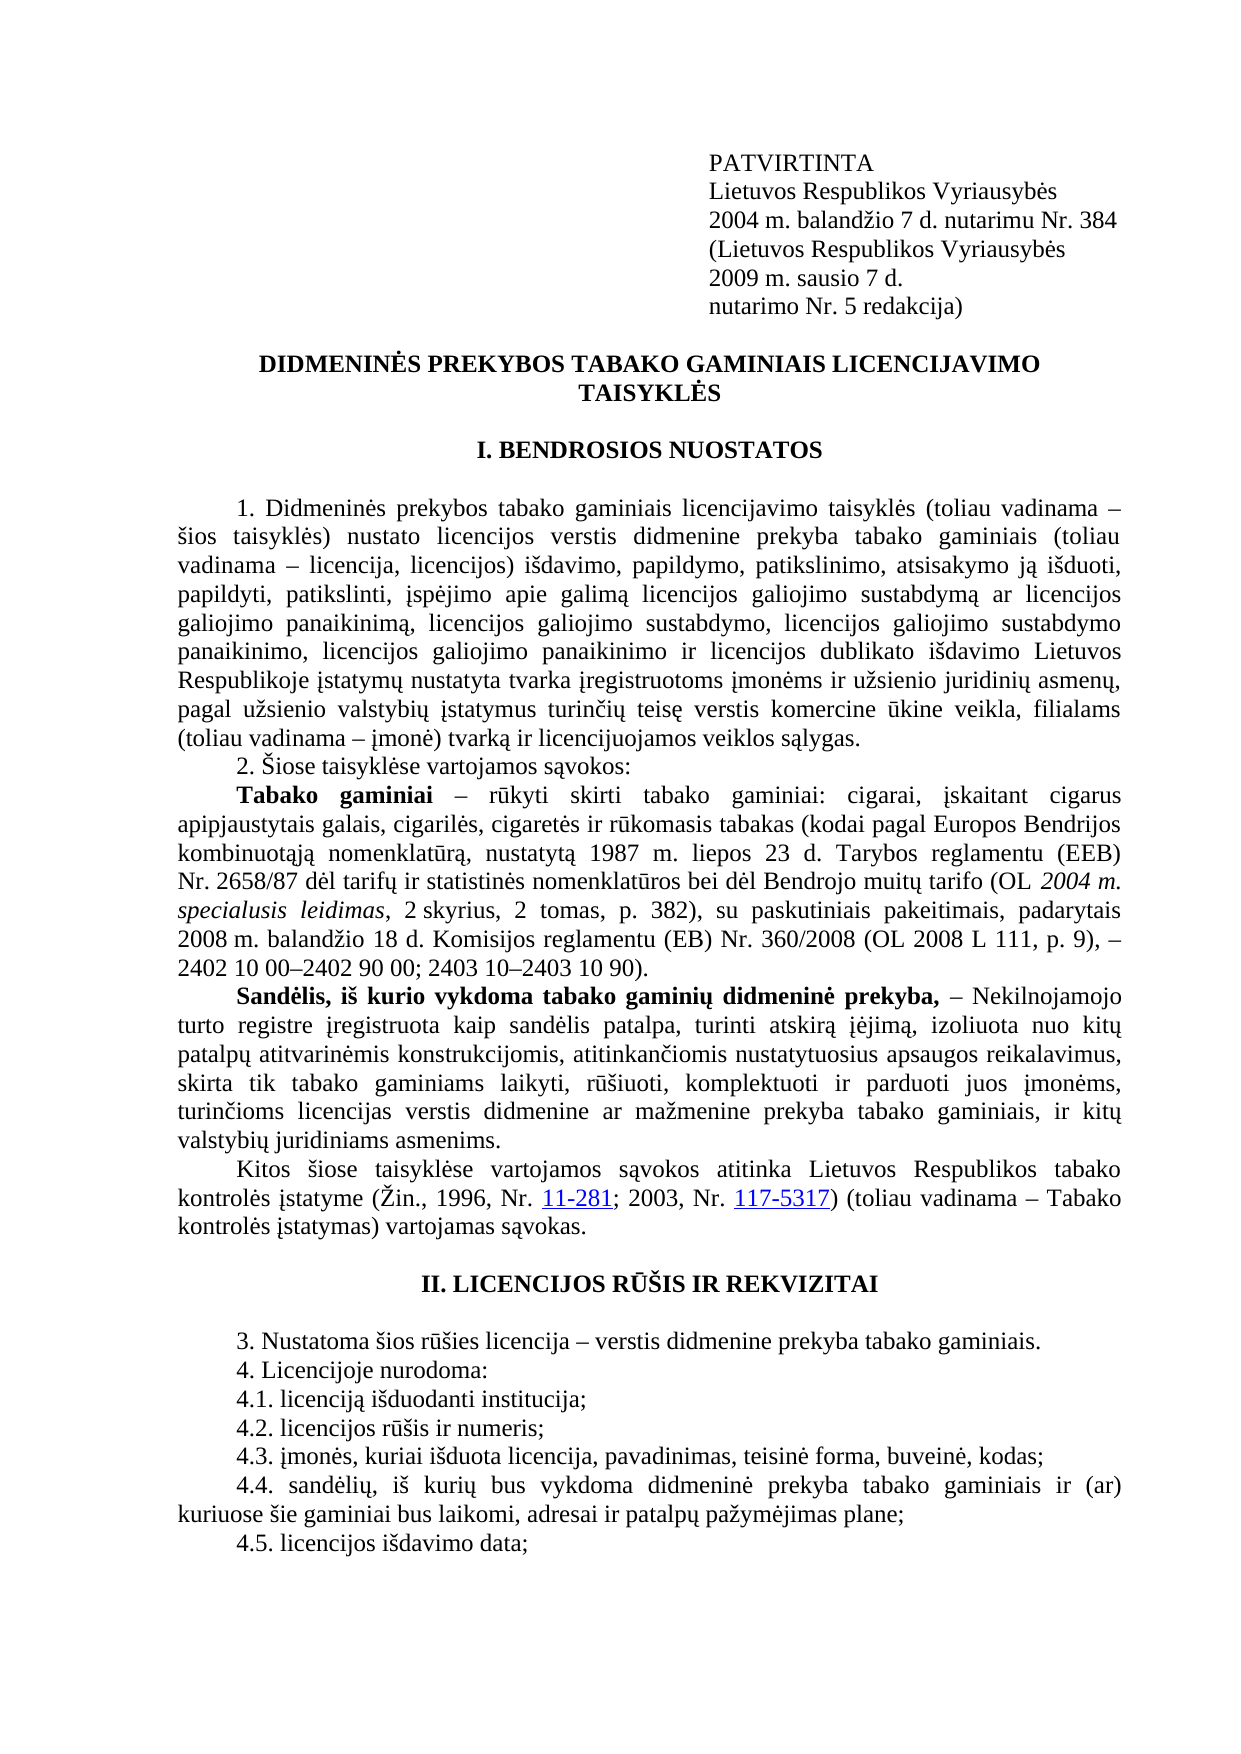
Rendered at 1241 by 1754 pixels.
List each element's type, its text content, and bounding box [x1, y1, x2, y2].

text 4.4. sandėlių, iš kurių bus vykdoma didmeninė prekyba tabako gaminiais ir (ar) kuriuose šie gaminiai bus laikomi, adresai ir patalpų pažymėjimas plane; [177, 1470, 1122, 1528]
text 2009 m. sausio 7 d. [177, 263, 1122, 291]
text Sandėlis, iš kurio vykdoma tabako gaminių didmeninė prekyba, – Nekilnojamojo turto registre įregistruota kaip sandėlis patalpa, turinti atskirą įėjimą, izoliuota nuo kitų patalpų atitvarinėmis konstrukcijomis, atitinkančiomis nustatytuosius apsaugos reikalavimus, skirta tik tabako gaminiams laikyti, rūšiuoti, komplektuoti ir parduoti juos įmonėms, turinčioms licencijas verstis didmenine ar mažmenine prekyba tabako gaminiais, ir kitų valstybių juridiniams asmenims. [177, 981, 1122, 1154]
text II. LICENCIJos RŪŠIS IR REKVIZITAI [177, 1269, 1122, 1298]
text 4.1. licenciją išduodanti institucija; [177, 1384, 1122, 1413]
text nutarimo Nr. 5 redakcija) [177, 291, 1122, 320]
text 3. Nustatoma šios rūšies licencija – verstis didmenine prekyba tabako gaminiais. [177, 1326, 1122, 1355]
text I. Bendrosios nuostatos [177, 435, 1122, 464]
text Patvirtinta [177, 148, 1122, 176]
text 4.2. licencijos rūšis ir numeris; [177, 1413, 1122, 1441]
text 2004 m. balandžio 7 d. nutarimu Nr. 384 [177, 205, 1122, 234]
text 4.3. įmonės, kuriai išduota licencija, pavadinimas, teisinė forma, buveinė, kodas; [177, 1441, 1122, 1470]
text 4. Licencijoje nurodoma: [177, 1355, 1122, 1384]
text 1. Didmeninės prekybos tabako gaminiais licencijavimo taisyklės (toliau vadinama – šios taisyklės) nustato licencijos verstis didmenine prekyba tabako gaminiais (toliau vadinama – licencija, licencijos) išdavimo, papildymo, patikslinimo, atsisakymo ją išduoti, papildyti, patikslinti, įspėjimo apie galimą licencijos galiojimo sustabdymą ar licencijos galiojimo panaikinimą, licencijos galiojimo sustabdymo, licencijos galiojimo sustabdymo panaikinimo, licencijos galiojimo panaikinimo ir licencijos dublikato išdavimo Lietuvos Respublikoje įstatymų nustatyta tvarka įregistruotoms įmonėms ir užsienio juridinių asmenų, pagal užsienio valstybių įstatymus turinčių teisę verstis komercine ūkine veikla, filialams (toliau vadinama – įmonė) tvarką ir licencijuojamos veiklos sąlygas. [177, 493, 1122, 751]
text Lietuvos Respublikos Vyriausybės [177, 176, 1122, 205]
text Tabako gaminiai – rūkyti skirti tabako gaminiai: cigarai, įskaitant cigarus apipjaustytais galais, cigarilės, cigaretės ir rūkomasis tabakas (kodai pagal Europos Bendrijos kombinuotąją nomenklatūrą, nustatytą 1987 m. liepos 23 d. Tarybos reglamentu (EEB) Nr. 2658/87 dėl tarifų ir statistinės nomenklatūros bei dėl Bendrojo muitų tarifo (OL 2004 m. specialusis leidimas, 2 skyrius, 2 tomas, p. 382), su paskutiniais pakeitimais, padarytais 2008 m. balandžio 18 d. Komisijos reglamentu (EB) Nr. 360/2008 (OL 2008 L 111, p. 9), – 2402 10 00–2402 90 00; 2403 10–2403 10 90). [177, 780, 1122, 981]
text Didmeninės PREKYBOS TABAKO GAMINIAIS LICENCIJAVIMO [177, 349, 1122, 378]
text 4.5. licencijos išdavimo data; [177, 1528, 1122, 1556]
text 2. Šiose taisyklėse vartojamos sąvokos: [177, 751, 1122, 780]
text (Lietuvos Respublikos Vyriausybės [177, 234, 1122, 263]
text TAISYKLĖS [177, 378, 1122, 406]
text Kitos šiose taisyklėse vartojamos sąvokos atitinka Lietuvos Respublikos tabako kontrolės įstatyme (Žin., 1996, Nr. 11-281; 2003, Nr. 117-5317) (toliau vadinama – Tabako kontrolės įstatymas) vartojamas sąvokas. [177, 1154, 1122, 1240]
